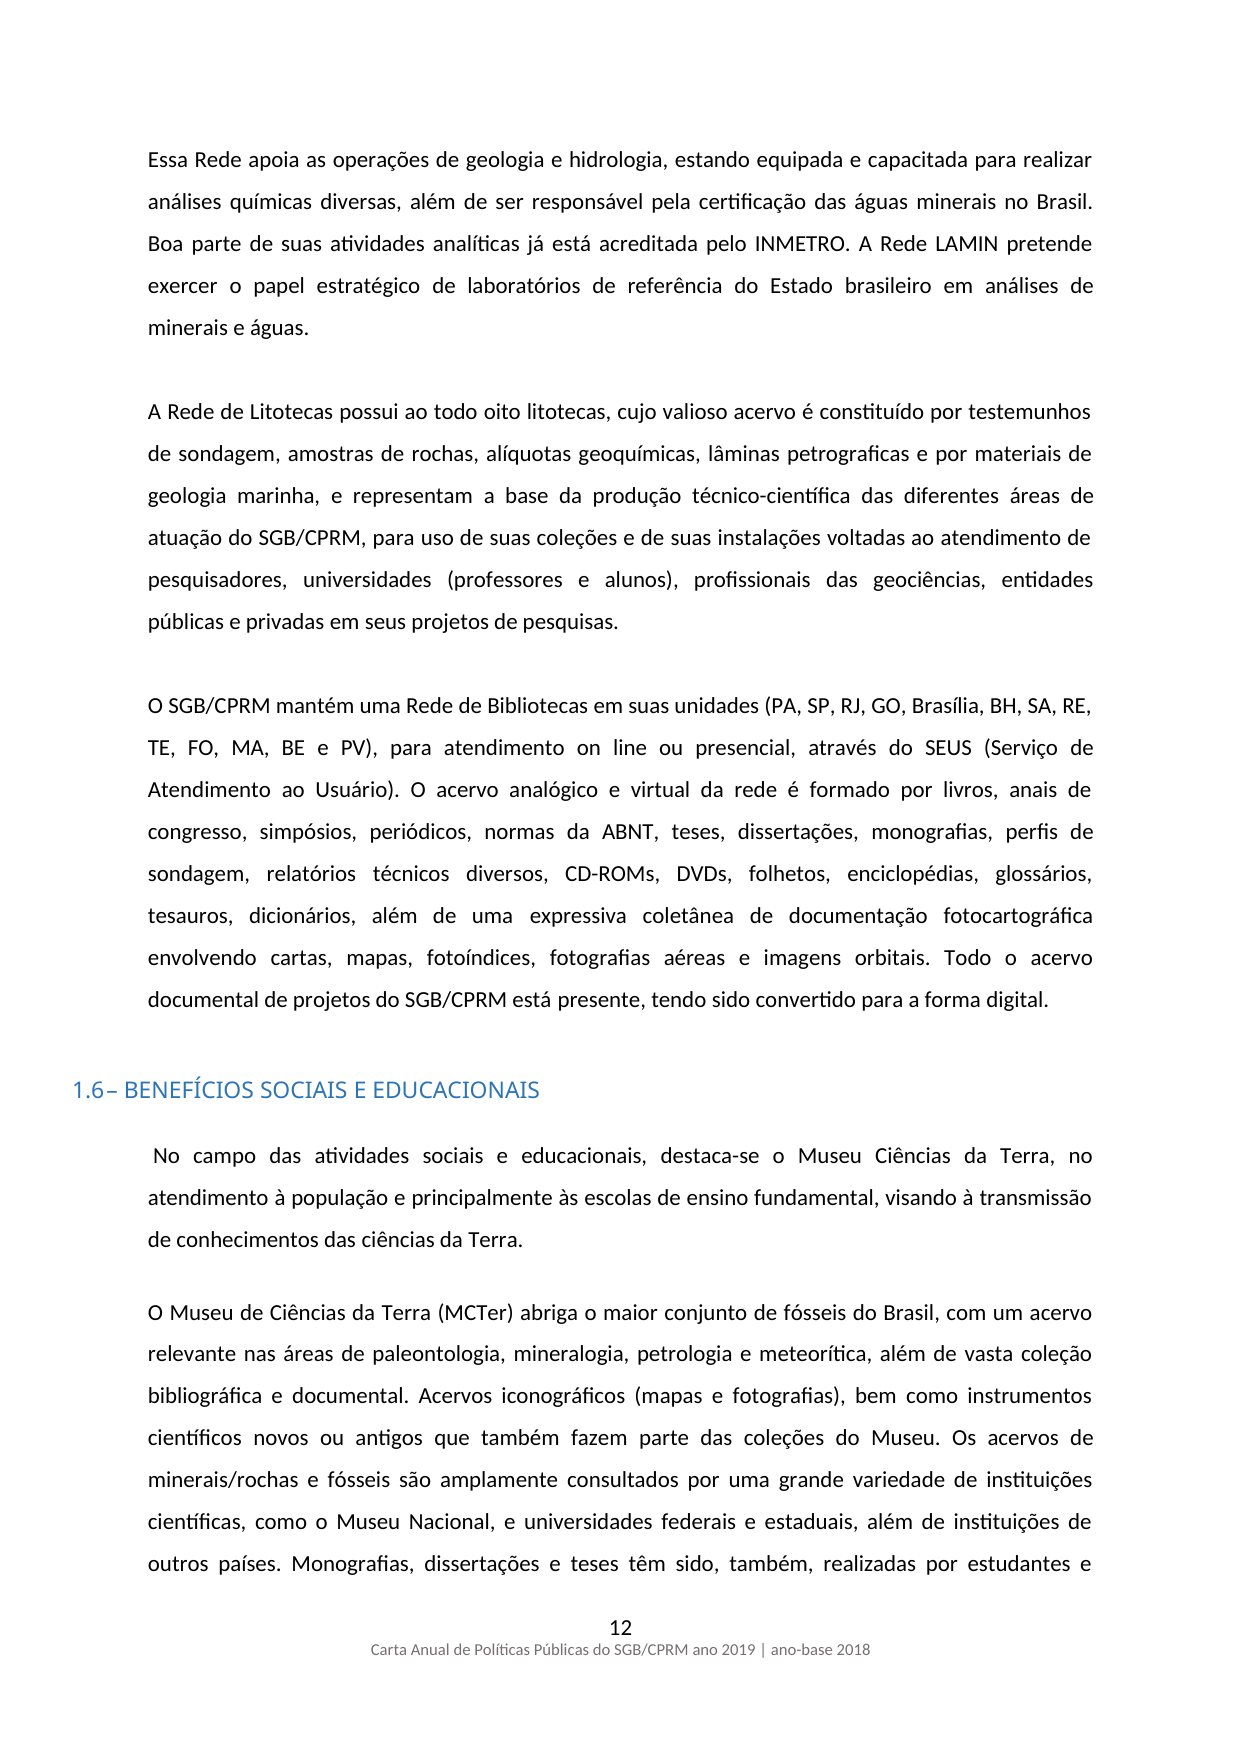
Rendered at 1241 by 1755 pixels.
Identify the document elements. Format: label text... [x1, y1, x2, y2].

text Essa Rede apoia as operações de geologia e hidrologia, estando equipada e capacitada para realizar análises químicas diversas, além de ser responsável pela certificação das águas minerais no Brasil. Boa parte de suas atividades analíticas já está acreditada pelo INMETRO. A Rede LAMIN pretende exercer o papel estratégico de laboratórios de referência do Estado brasileiro em análises de minerais e águas. [148, 146, 1094, 341]
text O SGB/CPRM mantém uma Rede de Bibliotecas em suas unidades (PA, SP, RJ, GO, Brasília, BH, SA, RE, TE, FO, MA, BE e PV), para atendimento on line ou presencial, através do SEUS (Serviço de Atendimento ao Usuário). O acervo analógico e virtual da rede é formado por livros, anais de congresso, simpósios, periódicos, normas da ABNT, teses, dissertações, monografias, perfis de sondagem, relatórios técnicos diversos, CD-ROMs, DVDs, folhetos, enciclopédias, glossários, tesauros, dicionários, além de uma expressiva coletânea de documentação fotocartográfica envolvendo cartas, mapas, fotoíndices, fotografias aéreas e imagens orbitais. Todo o acervo documental de projetos do SGB/CPRM está presente, tendo sido convertido para a forma digital. [148, 691, 1093, 1013]
list – BENEFÍCIOS SOCIAIS E EDUCACIONAIS [72, 1074, 1176, 1105]
text No campo das atividades sociais e educacionais, destaca-se o Museu Ciências da Terra, no atendimento à população e principalmente às escolas de ensino fundamental, visando à transmissão de conhecimentos das ciências da Terra. [148, 1142, 1093, 1253]
text O Museu de Ciências da Terra (MCTer) abriga o maior conjunto de fósseis do Brasil, com um acervo relevante nas áreas de paleontologia, mineralogia, petrologia e meteorítica, além de vasta coleção bibliográfica e documental. Acervos iconográficos (mapas e fotografias), bem como instrumentos científicos novos ou antigos que também fazem parte das coleções do Museu. Os acervos de minerais/rochas e fósseis são amplamente consultados por uma grande variedade de instituições científicas, como o Museu Nacional, e universidades federais e estaduais, além de instituições de outros países. Monografias, dissertações e teses têm sido, também, realizadas por estudantes e [148, 1298, 1094, 1577]
text A Rede de Litotecas possui ao todo oito litotecas, cujo valioso acervo é constituído por testemunhos de sondagem, amostras de rochas, alíquotas geoquímicas, lâminas petrograficas e por materiais de geologia marinha, e representam a base da produção técnico-científica das diferentes áreas de atuação do SGB/CPRM, para uso de suas coleções e de suas instalações voltadas ao atendimento de pesquisadores, universidades (professores e alunos), profissionais das geociências, entidades públicas e privadas em seus projetos de pesquisas. [148, 397, 1094, 635]
